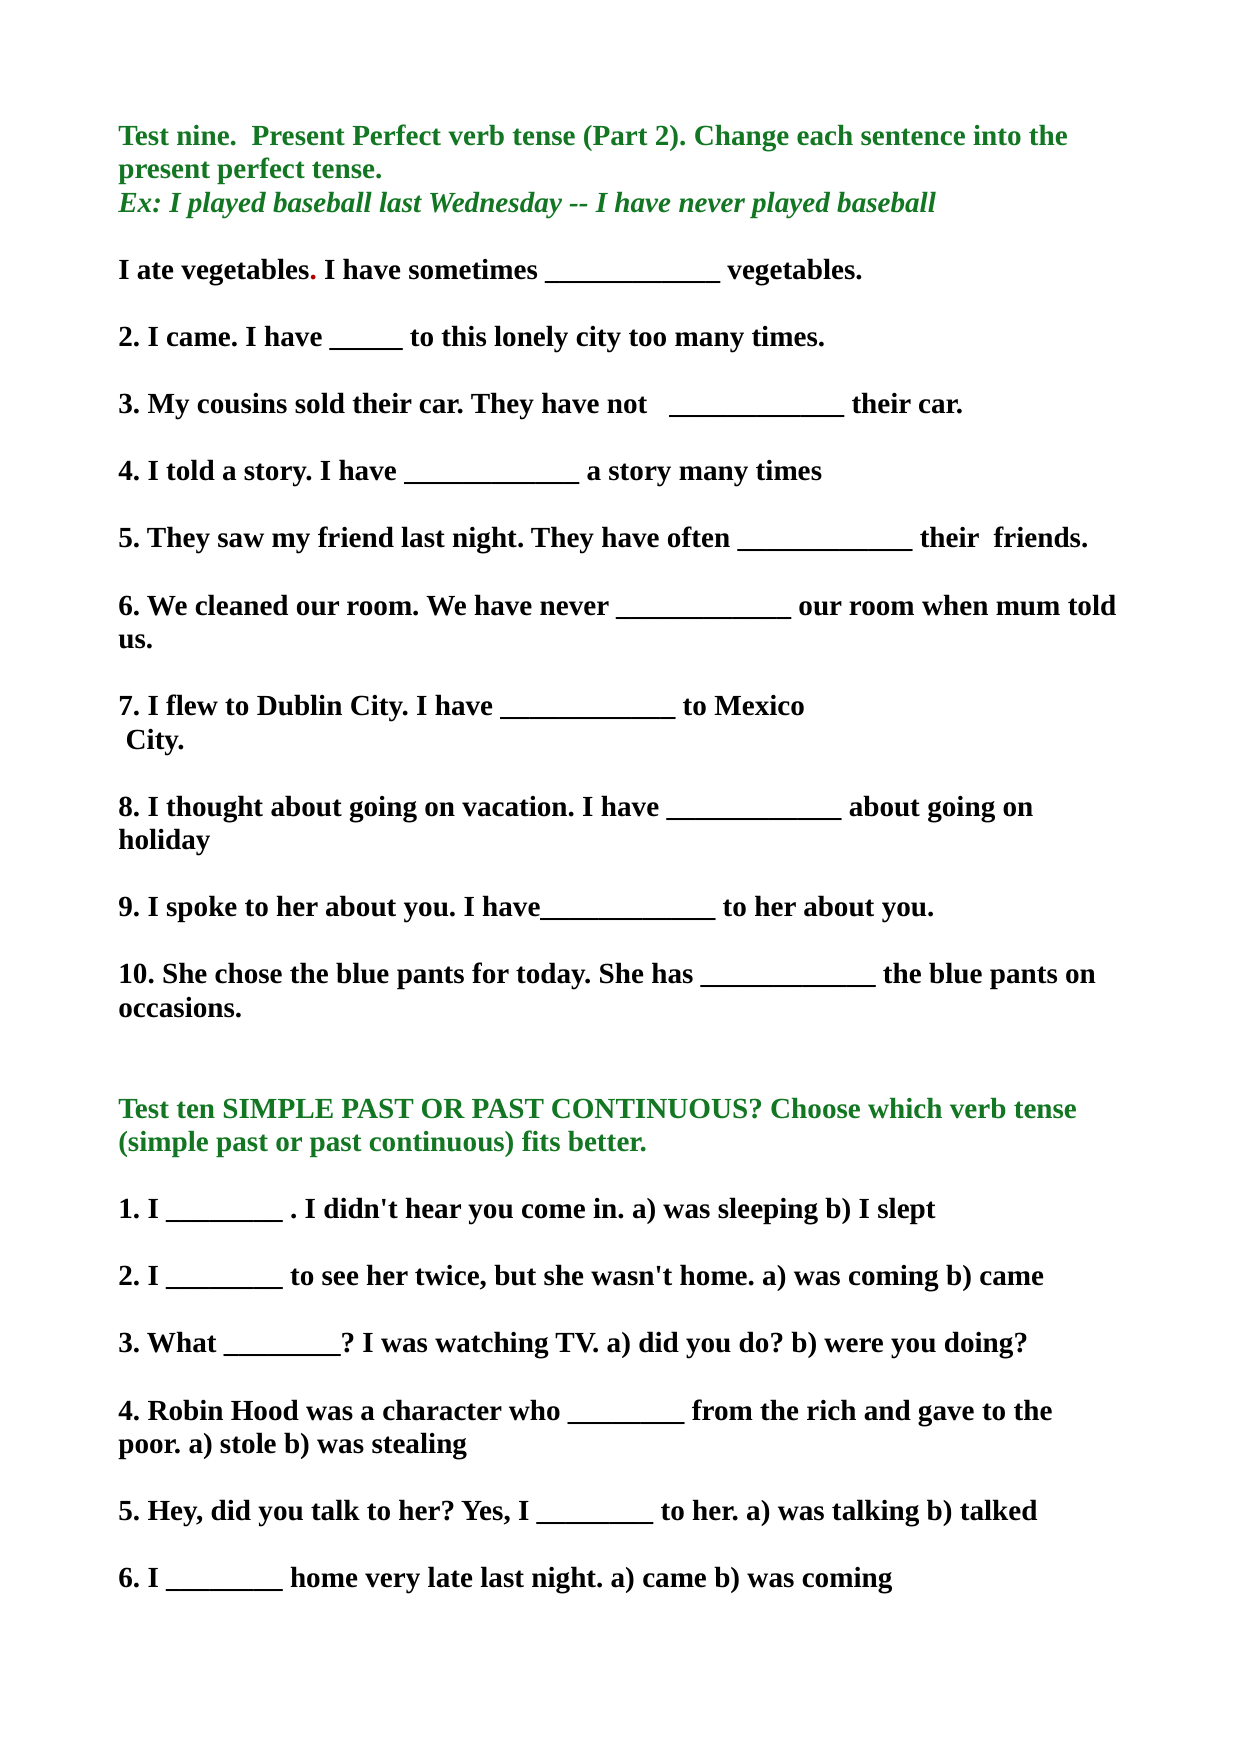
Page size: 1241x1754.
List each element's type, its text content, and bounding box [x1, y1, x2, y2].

text 3. What ________? I was watching TV. a) did you do? b) were you doing? [118, 1326, 1122, 1359]
text 6. We cleaned our room. We have never ____________ our room when mum told us. [118, 588, 1122, 655]
text 1. I ________ . I didn't hear you come in. a) was sleeping b) I slept [118, 1191, 1122, 1225]
text 2. I ________ to see her twice, but she wasn't home. a) was coming b) came [118, 1258, 1122, 1292]
text 4. I told a story. I have ____________ a story many times [118, 453, 1122, 487]
text Test nine. Present Perfect verb tense (Part 2). Change each sentence into the present perfect tense. [118, 118, 1122, 185]
text 6. I ________ home very late last night. a) came b) was coming [118, 1560, 1122, 1594]
text 5. Hey, did you talk to her? Yes, I ________ to her. a) was talking b) talked [118, 1493, 1122, 1527]
text City. [118, 722, 1122, 755]
text 10. She chose the blue pants for today. She has ____________ the blue pants on occasions. [118, 957, 1122, 1024]
text I ate vegetables. I have sometimes ____________ vegetables. [118, 252, 1122, 286]
text 5. They saw my friend last night. They have often ____________ their friends. [118, 521, 1122, 554]
text 2. I came. I have _____ to this lonely city too many times. [118, 319, 1122, 353]
text 3. My cousins sold their car. They have not ____________ their car. [118, 386, 1122, 420]
text 7. I flew to Dublin City. I have ____________ to Mexico [118, 688, 1122, 722]
text Test ten SIMPLE PAST OR PAST CONTINUOUS? Choose which verb tense (simple past or past continuous) fits better. [118, 1091, 1122, 1158]
text 9. I spoke to her about you. I have____________ to her about you. [118, 889, 1122, 923]
text Ex: I played baseball last Wednesday -- I have never played baseball [118, 185, 1122, 219]
text 4. Robin Hood was a character who ________ from the rich and gave to the poor. a) stole b) was stealing [118, 1393, 1122, 1460]
text 8. I thought about going on vacation. I have ____________ about going on holiday [118, 789, 1122, 856]
